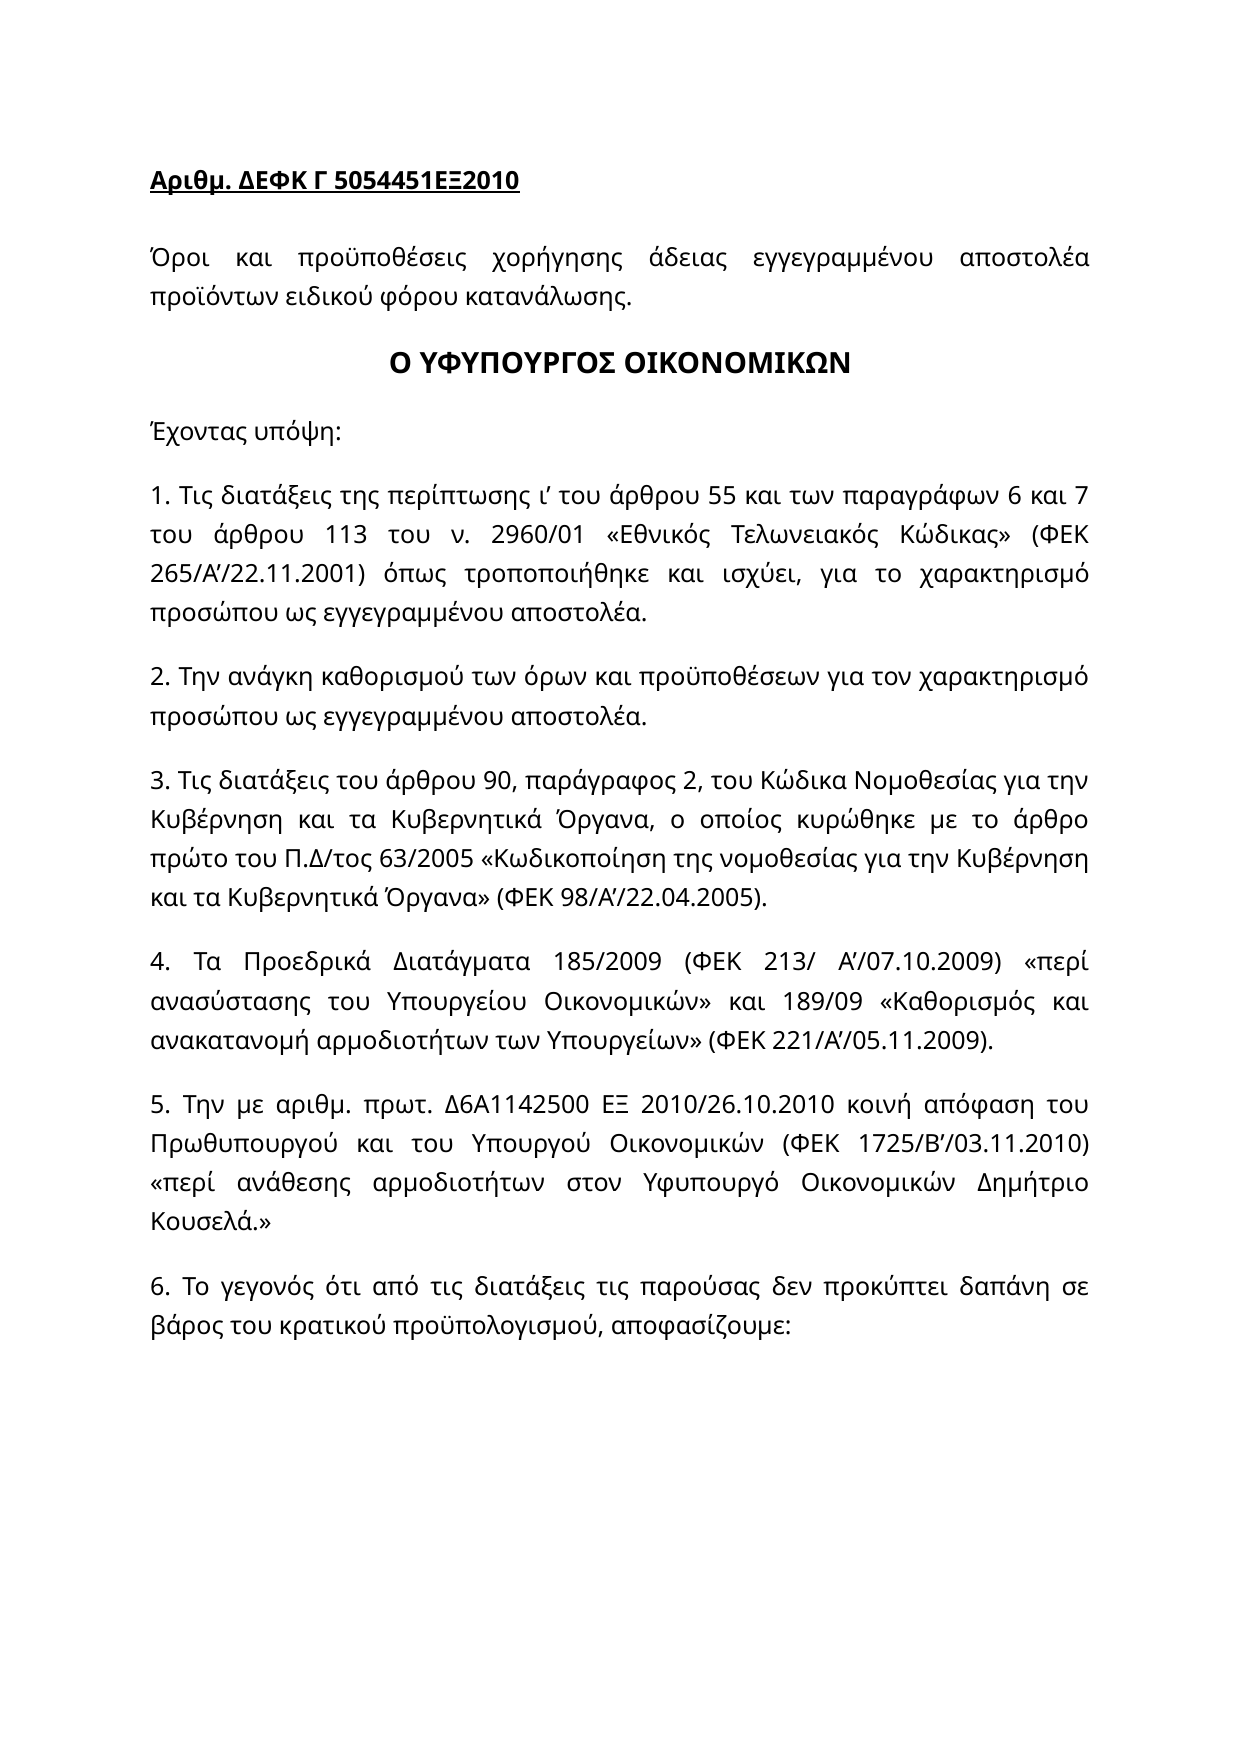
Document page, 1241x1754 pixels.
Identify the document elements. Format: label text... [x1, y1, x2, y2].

text 5. Την με αριθμ. πρωτ. Δ6Α1142500 ΕΞ 2010/26.10.2010 κοινή απόφαση του Πρωθυπουργού και του Υπουργού Οικονομικών (ΦΕΚ 1725/Β’/03.11.2010) «περί ανάθεσης αρμοδιοτήτων στον Υφυπουργό Οικονομικών Δημήτριο Κουσελά.» [150, 1086, 1090, 1238]
text 6. Το γεγονός ότι από τις διατάξεις τις παρούσας δεν προκύπτει δαπάνη σε βάρος του κρατικού προϋπολογισμού, αποφασίζουμε: [150, 1268, 1090, 1341]
text 3. Τις διατάξεις του άρθρου 90, παράγραφος 2, του Κώδικα Νομοθεσίας για την Κυβέρνηση και τα Κυβερνητικά Όργανα, ο οποίος κυρώθηκε με το άρθρο πρώτο του Π.Δ/τος 63/2005 «Κωδικοποίηση της νομοθεσίας για την Κυβέρνηση και τα Κυβερνητικά Όργανα» (ΦΕΚ 98/Α’/22.04.2005). [150, 762, 1090, 914]
text 2. Την ανάγκη καθορισμού των όρων και προϋποθέσεων για τον χαρακτηρισμό προσώπου ως εγγεγραμμένου αποστολέα. [150, 659, 1090, 732]
text Έχοντας υπόψη: [150, 413, 1090, 447]
text 1. Τις διατάξεις της περίπτωσης ι’ του άρθρου 55 και των παραγράφων 6 και 7 του άρθρου 113 του ν. 2960/01 «Εθνικός Τελωνειακός Κώδικας» (ΦΕΚ 265/Α’/22.11.2001) όπως τροποποιήθηκε και ισχύει, για το χαρακτηρισμό προσώπου ως εγγεγραμμένου αποστολέα. [150, 477, 1090, 629]
text Όροι και προϋποθέσεις χορήγησης άδειας εγγεγραμμένου αποστολέα προϊόντων ειδικού φόρου κατανάλωσης. [150, 239, 1090, 312]
text Ο ΥΦΥΠΟΥΡΓΟΣ ΟΙΚΟΝΟΜΙΚΩΝ [150, 342, 1090, 382]
text 4. Τα Προεδρικά Διατάγματα 185/2009 (ΦΕΚ 213/ Α’/07.10.2009) «περί ανασύστασης του Υπουργείου Οικονομικών» και 189/09 «Καθορισμός και ανακατανομή αρμοδιοτήτων των Υπουργείων» (ΦΕΚ 221/Α’/05.11.2009). [150, 944, 1090, 1056]
title Αριθμ. ΔΕΦΚ Γ 5054451ΕΞ2010 [150, 162, 1090, 197]
